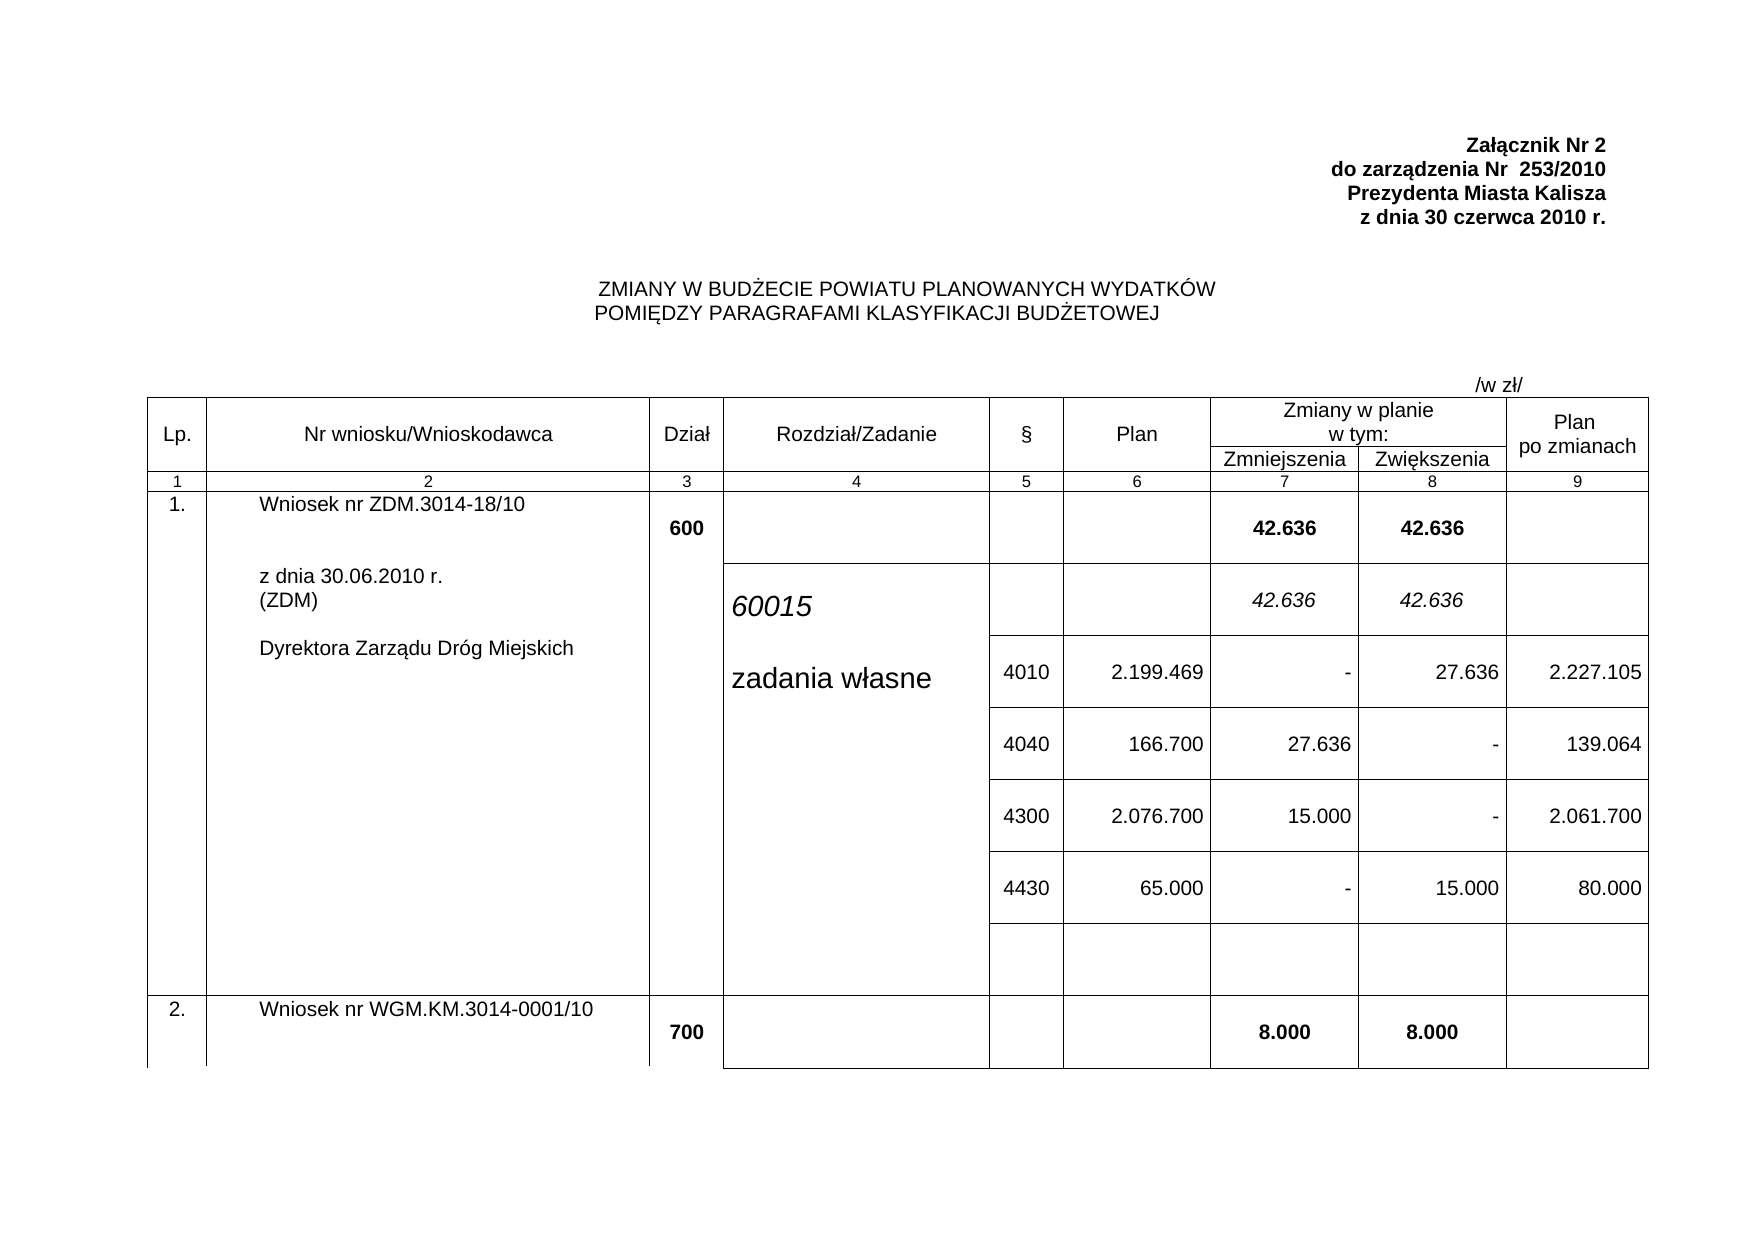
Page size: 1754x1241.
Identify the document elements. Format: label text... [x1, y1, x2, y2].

table_cell 4430 [990, 852, 1063, 923]
table_cell 8.000 [1211, 996, 1358, 1067]
table_cell [990, 492, 1063, 563]
table_cell 600 [650, 492, 723, 563]
table_cell [1359, 924, 1506, 995]
table_cell [650, 851, 723, 923]
table_cell 4 [724, 472, 989, 491]
text do zarządzenia Nr 253/2010 [148, 157, 1606, 181]
table_cell 1 [148, 472, 206, 491]
table_cell [1507, 924, 1648, 995]
subtitle ZMIANY W BUDŻECIE POWIATU PLANOWANYCH WYDATKÓW [148, 277, 1606, 301]
table_cell [148, 635, 206, 707]
table_cell 2.061.700 [1507, 780, 1648, 851]
text z dnia 30 czerwca 2010 r. [148, 205, 1606, 229]
table_cell [148, 851, 206, 923]
table_cell 5 [990, 472, 1063, 491]
table_cell 9 [1507, 472, 1648, 491]
table_cell 15.000 [1359, 852, 1506, 923]
table_cell [724, 923, 989, 995]
subtitle Prezydenta Miasta Kalisza [148, 181, 1606, 205]
table_cell [724, 996, 989, 1067]
table_cell [207, 779, 649, 851]
table_cell [148, 923, 206, 995]
table_cell [990, 924, 1063, 995]
table_cell 8.000 [1359, 996, 1506, 1067]
table_cell 2.227.105 [1507, 636, 1648, 707]
table_cell 2 [207, 472, 649, 491]
table_cell 42.636 [1359, 492, 1506, 563]
table_cell - [1211, 852, 1358, 923]
table_cell - [1211, 636, 1358, 707]
table_cell Dyrektora Zarządu Dróg Miejskich [207, 635, 649, 707]
table_header Zmiany w planie w tym: [1211, 398, 1506, 446]
table_cell [1507, 564, 1648, 635]
text Załącznik Nr 2 [148, 133, 1606, 157]
table_cell [148, 563, 206, 635]
table_cell [1064, 924, 1210, 995]
table_cell [990, 996, 1063, 1067]
text POMIĘDZY PARAGRAFAMI KLASYFIKACJI BUDŻETOWEJ [148, 301, 1606, 325]
table_cell 2.199.469 [1064, 636, 1210, 707]
table_header Nr wniosku/Wnioskodawca [207, 398, 649, 471]
table_header Lp. [148, 398, 206, 471]
table_cell [990, 564, 1063, 635]
table_cell [724, 707, 989, 779]
table_header § [990, 398, 1063, 471]
table_cell z dnia 30.06.2010 r. (ZDM) [207, 563, 649, 635]
table_header Plan [1064, 398, 1210, 471]
table_cell [724, 851, 989, 923]
table_cell 7 [1211, 472, 1358, 491]
table_cell [207, 851, 649, 923]
table_cell Wniosek nr WGM.KM.3014-0001/10 [207, 996, 650, 1067]
table_cell 15.000 [1211, 780, 1358, 851]
table_cell [650, 563, 723, 635]
table_cell [1507, 996, 1648, 1067]
table_cell 2. [148, 996, 207, 1067]
table_cell 27.636 [1359, 636, 1506, 707]
table_cell [650, 707, 723, 779]
table_cell [1064, 564, 1210, 635]
table_cell 60015 [724, 564, 989, 635]
table_cell 2.076.700 [1064, 780, 1210, 851]
table_header Plan po zmianach [1507, 398, 1648, 471]
table_cell 4040 [990, 708, 1063, 779]
table_cell zadania własne [724, 635, 989, 707]
table_cell 80.000 [1507, 852, 1648, 923]
table_cell [724, 779, 989, 851]
table_cell 4010 [990, 636, 1063, 707]
table_cell 3 [650, 472, 723, 491]
table_cell Wniosek nr ZDM.3014-18/10 [207, 492, 649, 563]
table_cell Zmniejszenia [1211, 447, 1358, 471]
table_cell 166.700 [1064, 708, 1210, 779]
table_cell [148, 707, 206, 779]
table_cell [148, 779, 206, 851]
table_cell 6 [1064, 472, 1210, 491]
table_cell [207, 707, 649, 779]
table_cell 4300 [990, 780, 1063, 851]
table_cell 700 [650, 996, 723, 1067]
table_cell [1064, 996, 1210, 1067]
table_cell - [1359, 780, 1506, 851]
table_cell 139.064 [1507, 708, 1648, 779]
table_cell [650, 779, 723, 851]
table_cell [207, 923, 649, 995]
table_cell 27.636 [1211, 708, 1358, 779]
table_cell [1211, 924, 1358, 995]
table_cell [724, 492, 989, 563]
table_cell 65.000 [1064, 852, 1210, 923]
table_cell 42.636 [1211, 564, 1358, 635]
table_cell [650, 923, 723, 995]
text /w zł/ [148, 373, 1606, 397]
table_header Dział [650, 398, 723, 471]
table_cell Zwiększenia [1359, 447, 1506, 471]
table_cell 8 [1359, 472, 1506, 491]
table_cell [1064, 492, 1210, 563]
table_cell 42.636 [1211, 492, 1358, 563]
table_cell [1507, 492, 1648, 563]
table_cell - [1359, 708, 1506, 779]
table_cell 1. [148, 492, 206, 563]
table_cell 42.636 [1359, 564, 1506, 635]
table_header Rozdział/Zadanie [724, 398, 989, 471]
table_cell [650, 635, 723, 707]
